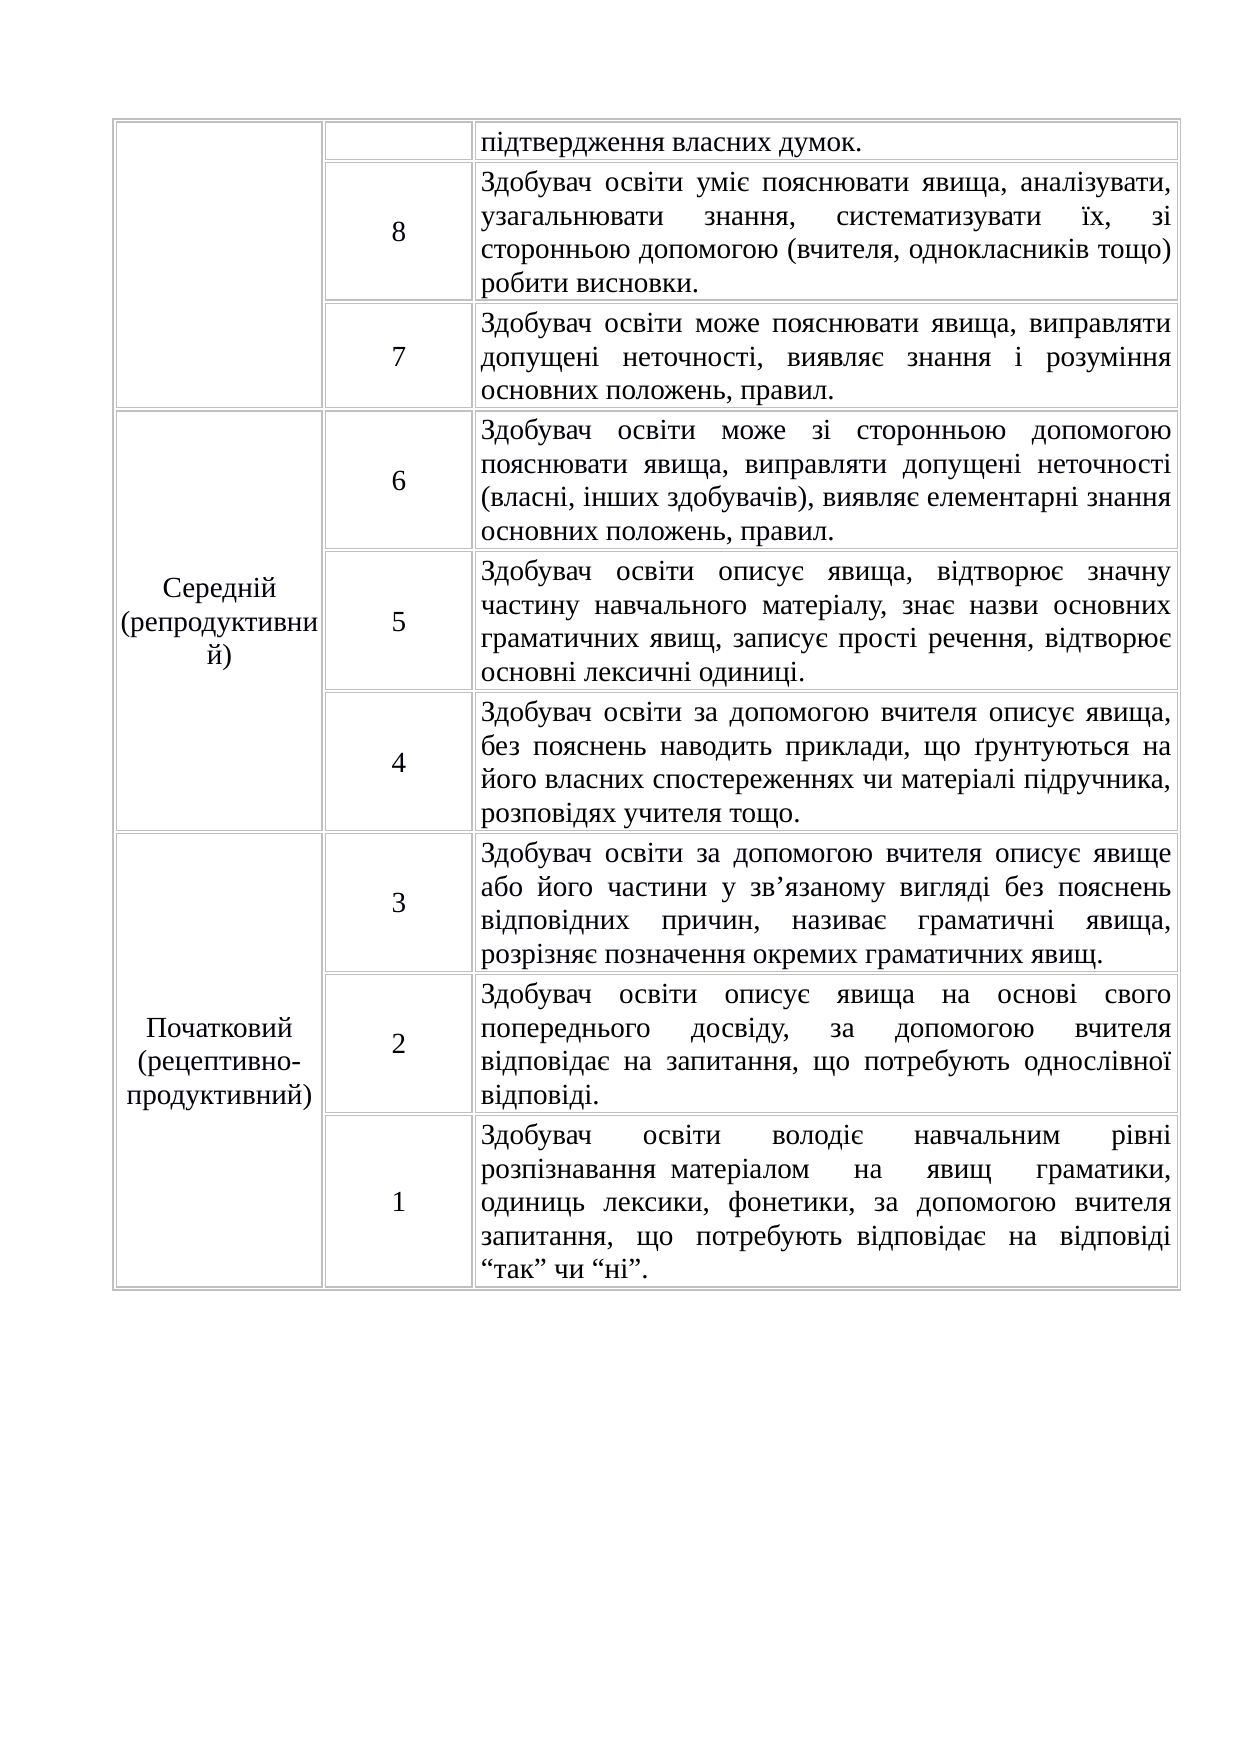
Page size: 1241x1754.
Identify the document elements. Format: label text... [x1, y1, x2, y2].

table_cell Здобувач освіти за допомогою вчителя описує явища, без пояснень наводить приклади, що ґрунтуються на його власних спостереженнях чи матерiалi пiдручника, розповiдях учителя тощо. [476, 693, 1177, 829]
table_cell Початковий (рецептивно-продуктивний) [117, 834, 321, 1286]
table_cell Здобувач освіти володiє навчальним рiвнi розпiзнавання матерiалом на явищ граматики, одиниць лексики, фонетики, за допомогою вчителя запитання, що потребують вiдповiдає на вiдповiдi “так” чи “нi”. [476, 1116, 1177, 1286]
table_cell 4 [326, 693, 471, 829]
table_cell Здобувач освіти може зi сторонньою допомогою пояснювати явища, виправляти допущенi неточностi (власнi, iнших здобувачів), виявляє елементарнi знання основних положень, правил. [476, 412, 1177, 548]
table_cell Здобувач освіти за допомогою вчителя описує явище або його частини у зв’язаному виглядi без пояснень вiдповiдних причин, називає граматичні явища, розрiзняє позначення окремих граматичних явищ. [476, 834, 1177, 971]
table_cell 7 [326, 304, 471, 407]
table_cell 3 [326, 834, 471, 971]
table_cell 2 [326, 975, 471, 1111]
table_cell [117, 123, 321, 407]
table_cell пiдтвердження власних думок. [476, 123, 1177, 158]
table_cell [326, 123, 471, 158]
table_cell 1 [326, 1116, 471, 1286]
table_cell Здобувач освіти умiє пояснювати явища, аналiзувати, узагальнювати знання, систематизувати їх, зi сторонньою допомогою (вчителя, однокласникiв тощо) робити висновки. [476, 163, 1177, 299]
table_cell Здобувач освіти може пояснювати явища, виправляти допущенi неточностi, виявляє знання i розумiння основних положень, правил. [476, 304, 1177, 407]
table_cell 6 [326, 412, 471, 548]
table_cell Здобувач освіти описує явища, вiдтворює значну частину навчального матерiалу, знає назви основних граматичних явищ, записує прості речення, відтворює основні лексичні одиниці. [476, 552, 1177, 689]
table_cell 5 [326, 552, 471, 689]
table_cell 8 [326, 163, 471, 299]
table_cell Середній (репродуктивний) [117, 412, 321, 829]
table_cell Здобувач освіти описує явища на основi свого попереднього досвiду, за допомогою вчителя вiдповiдає на запитання, що потребують однослiвної вiдповiдi. [476, 975, 1177, 1111]
